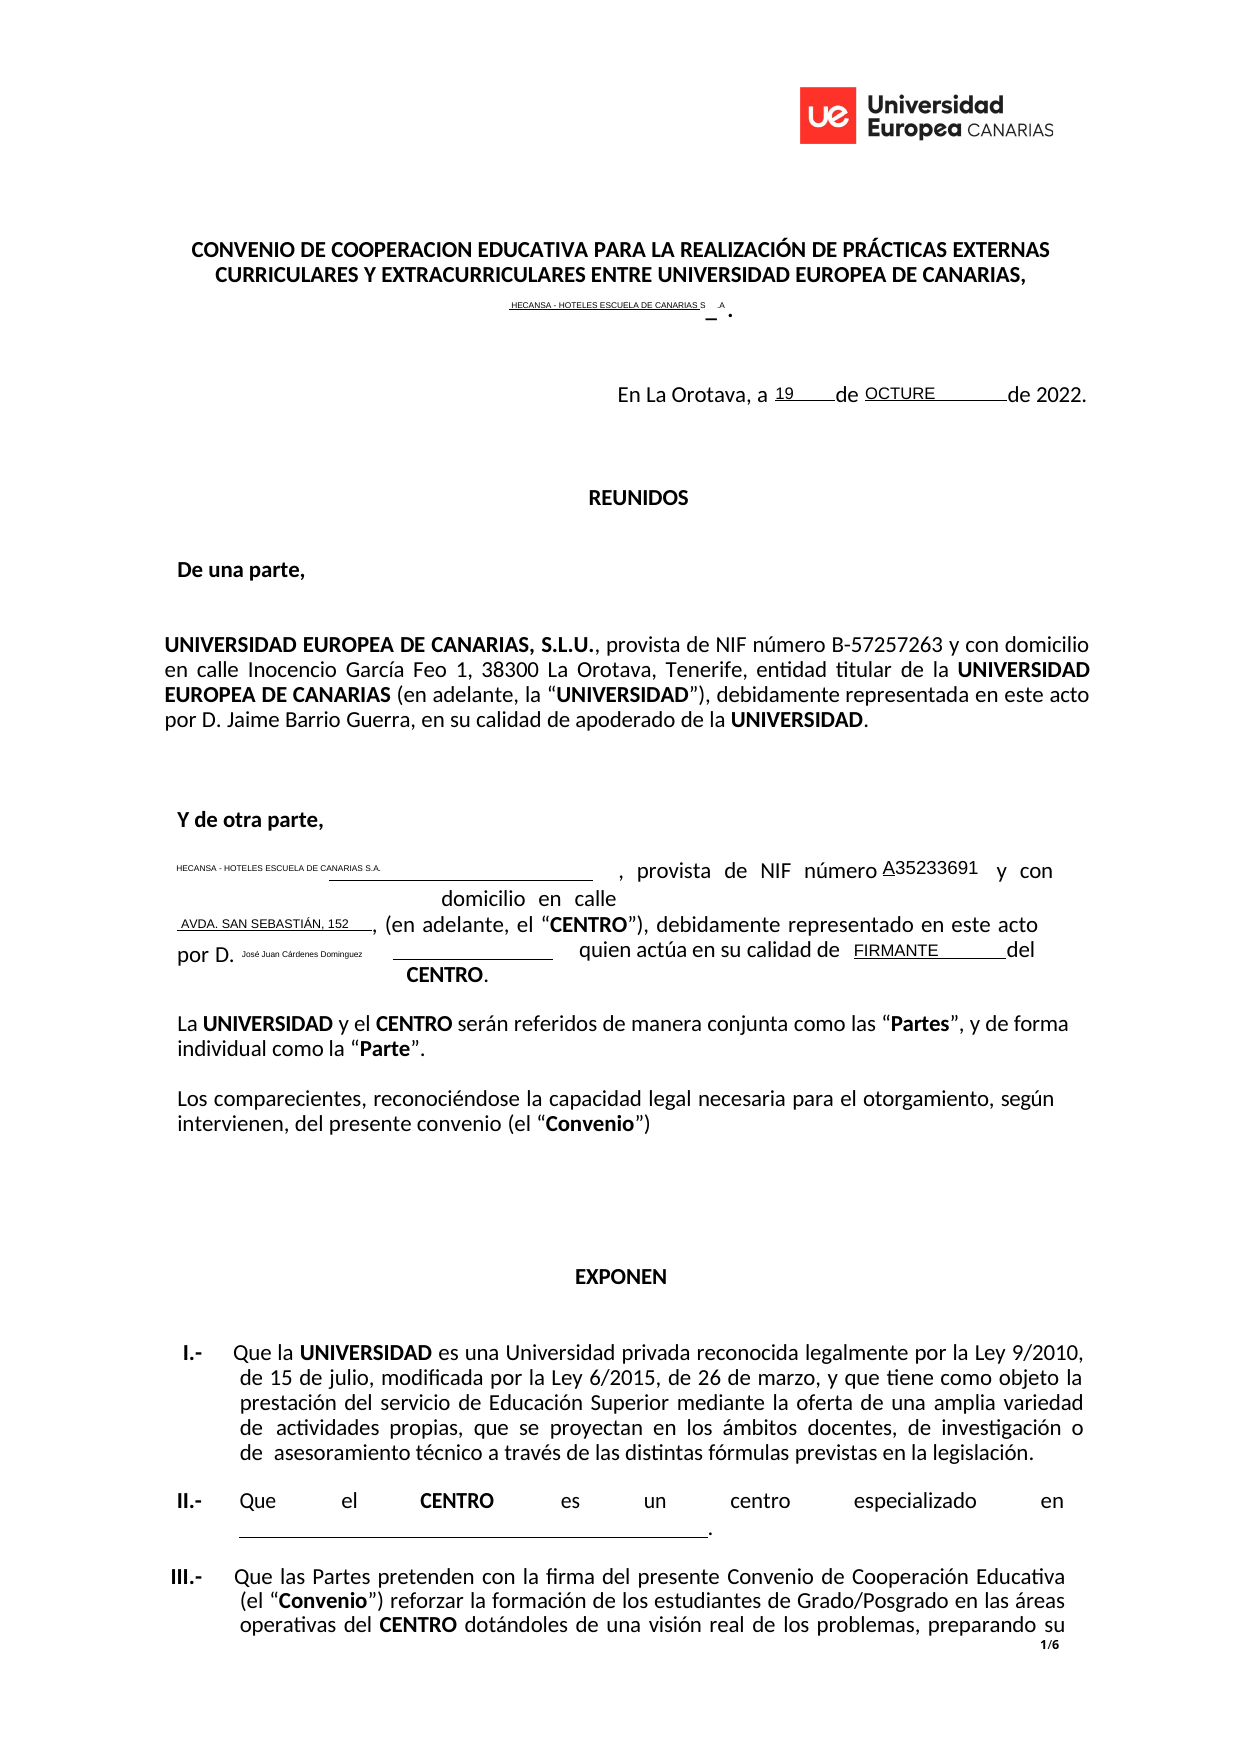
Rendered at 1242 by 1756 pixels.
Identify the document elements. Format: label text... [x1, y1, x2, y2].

text UNIVERSIDAD EUROPEA DE CANARIAS, S.L.U., provista de NIF número B-57257263 y con domicilio en calle Inocencio García Feo 1, 38300 La Orotava, Tenerife, entidad titular de la UNIVERSIDAD EUROPEA DE CANARIAS (en adelante, la “UNIVERSIDAD”), debidamente representada en este acto por D. Jaime Barrio Guerra, en su calidad de apoderado de la UNIVERSIDAD. [164, 632, 1090, 732]
subtitle REUNIDOS [175, 483, 1102, 511]
text En La Orotava, a 19 de OCTURE de 2022. [617, 380, 1102, 408]
text De una parte, [177, 556, 1102, 583]
text quien actúa en su calidad de FIRMANTE del CENTRO. [406, 937, 1102, 987]
subtitle CONVENIO DE COOPERACION EDUCATIVA PARA LA REALIZACIÓN DE PRÁCTICAS EXTERNAS CURRICULARES Y EXTRACURRICULARES ENTRE UNIVERSIDAD EUROPEA DE CANARIAS, [188, 237, 1053, 287]
text III.- Que las Partes pretenden con la firma del presente Convenio de Cooperación Educativa (el “Convenio”) reforzar la formación de los estudiantes de Grado/Posgrado en las áreas operativas del CENTRO dotándoles de una visión real de los problemas, preparando su [170, 1565, 1066, 1638]
text , provista de NIF número A35233691 y con domicilio en calle [441, 857, 1102, 913]
text AVDA. SAN SEBASTIÁN, 152 , (en adelante, el “CENTRO”), debidamente representado en este acto [177, 913, 1102, 937]
text HECANSA - HOTELES ESCUELA DE CANARIAS S.A. [176, 863, 381, 873]
text por D. José Juan Cárdenes Dominguez [177, 937, 363, 962]
text I.- Que la UNIVERSIDAD es una Universidad privada reconocida legalmente por la Ley 9/2010, de 15 de julio, modificada por la Ley 6/2015, de 26 de marzo, y que tiene como objeto la prestación del servicio de Educación Superior mediante la oferta de una amplia variedad de actividades propias, que se proyectan en los ámbitos docentes, de investigación o de asesoramiento técnico a través de las distintas fórmulas previstas en la legislación. [183, 1340, 1084, 1465]
text HECANSA - HOTELES ESCUELA DE CANARIAS S_.A . [152, 287, 1090, 313]
subtitle Y de otra parte, [177, 805, 1102, 833]
subtitle EXPONEN [152, 1262, 1090, 1291]
text . [239, 1514, 1102, 1541]
text Los comparecientes, reconociéndose la capacidad legal necesaria para el otorgamiento, según intervienen, del presente convenio (el “Convenio”) [177, 1086, 1102, 1137]
text La UNIVERSIDAD y el CENTRO serán referidos de manera conjunta como las “Partes”, y de forma individual como la “Parte”. [177, 1012, 1102, 1061]
text II.- Que el CENTRO es un centro especializado en [177, 1488, 1102, 1514]
